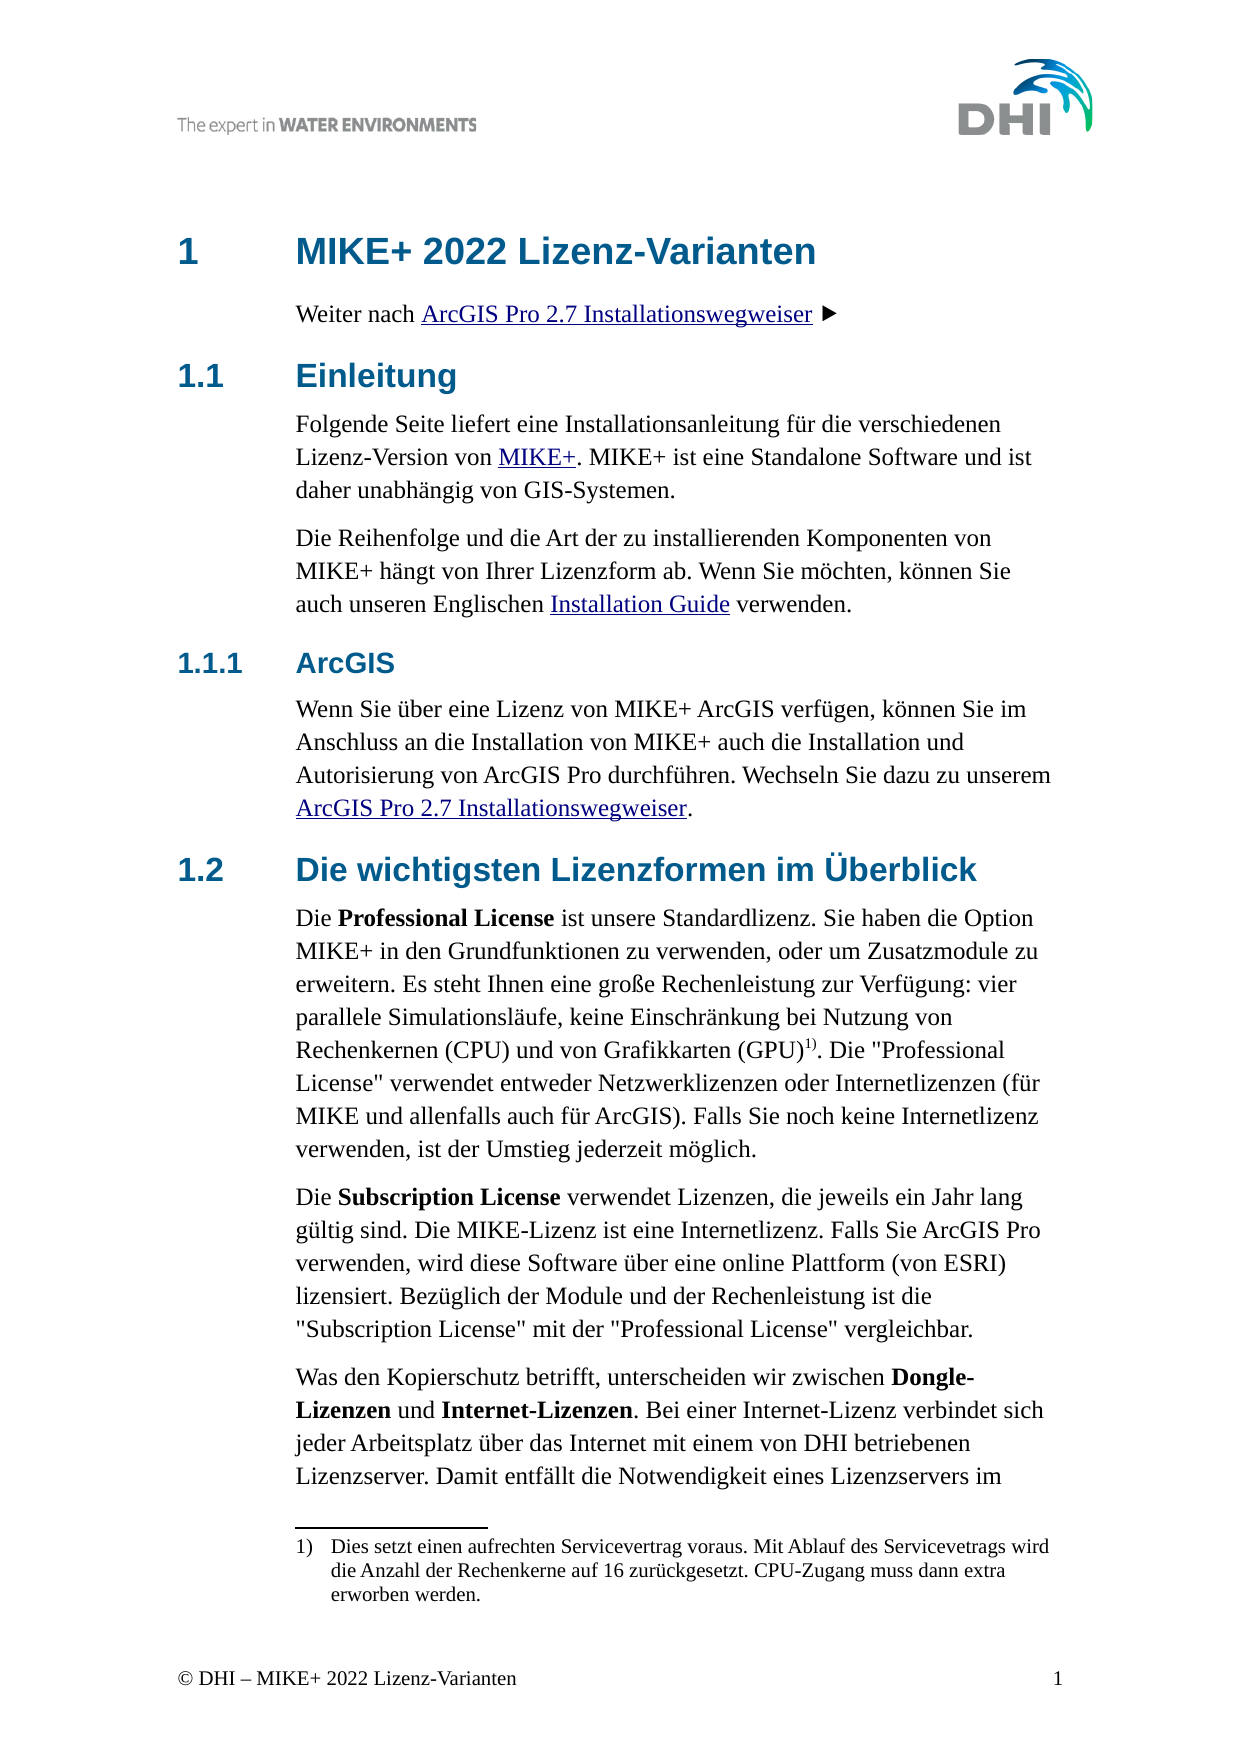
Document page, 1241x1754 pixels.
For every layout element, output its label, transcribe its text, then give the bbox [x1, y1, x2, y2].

text Die Subscription License verwendet Lizenzen, die jeweils ein Jahr lang gültig sind. Die MIKE-Lizenz ist eine Internetlizenz. Falls Sie ArcGIS Pro verwenden, wird diese Software über eine online Plattform (von ESRI) lizensiert. Bezüglich der Module und der Rechenleistung ist die "Subscription License" mit der "Professional License" vergleichbar. [295, 1182, 1063, 1343]
subtitle ArcGIS [177, 646, 1063, 679]
text Weiter nach ArcGIS Pro 2.7 Installationswegweiser ⯈ [295, 299, 1063, 328]
subtitle MIKE+ 2022 Lizenz-Varianten [177, 229, 1063, 272]
picture [958, 59, 1093, 135]
text Dies setzt einen aufrechten Servicevertrag voraus. Mit Ablauf des Servicevetrags wird die Anzahl der Rechenkerne auf 16 zurückgesetzt. CPU-Zugang muss dann extra erworben werden. [295, 1534, 1063, 1606]
text Die Reihenfolge und die Art der zu installierenden Komponenten von MIKE+ hängt von Ihrer Lizenzform ab. Wenn Sie möchten, können Sie auch unseren Englischen Installation Guide verwenden. [295, 523, 1063, 618]
text Wenn Sie über eine Lizenz von MIKE+ ArcGIS verfügen, können Sie im Anschluss an die Installation von MIKE+ auch die Installation und Autorisierung von ArcGIS Pro durchführen. Wechseln Sie dazu zu unserem ArcGIS Pro 2.7 Installationswegweiser. [295, 694, 1063, 822]
text Was den Kopierschutz betrifft, unterscheiden wir zwischen Dongle-Lizenzen und Internet-Lizenzen. Bei einer Internet-Lizenz verbindet sich jeder Arbeitsplatz über das Internet mit einem von DHI betriebenen Lizenzserver. Damit entfällt die Notwendigkeit eines Lizenzservers im [295, 1362, 1063, 1490]
subtitle Die wichtigsten Lizenzformen im Überblick [177, 850, 1063, 888]
text Folgende Seite liefert eine Installationsanleitung für die verschiedenen Lizenz-Version von MIKE+. MIKE+ ist eine Standalone Software und ist daher unabhängig von GIS-Systemen. [295, 409, 1063, 504]
picture [177, 117, 477, 135]
text Die Professional License ist unsere Standardlizenz. Sie haben die Option MIKE+ in den Grundfunktionen zu verwenden, oder um Zusatzmodule zu erweitern. Es steht Ihnen eine große Rechenleistung zur Verfügung: vier parallele Simulationsläufe, keine Einschränkung bei Nutzung von Rechenkernen (CPU) und von Grafikkarten (GPU). Die "Professional License" verwendet entweder Netzwerklizenzen oder Internetlizenzen (für MIKE und allenfalls auch für ArcGIS). Falls Sie noch keine Internetlizenz verwenden, ist der Umstieg jederzeit möglich. [295, 903, 1063, 1163]
subtitle Einleitung [177, 356, 1063, 394]
